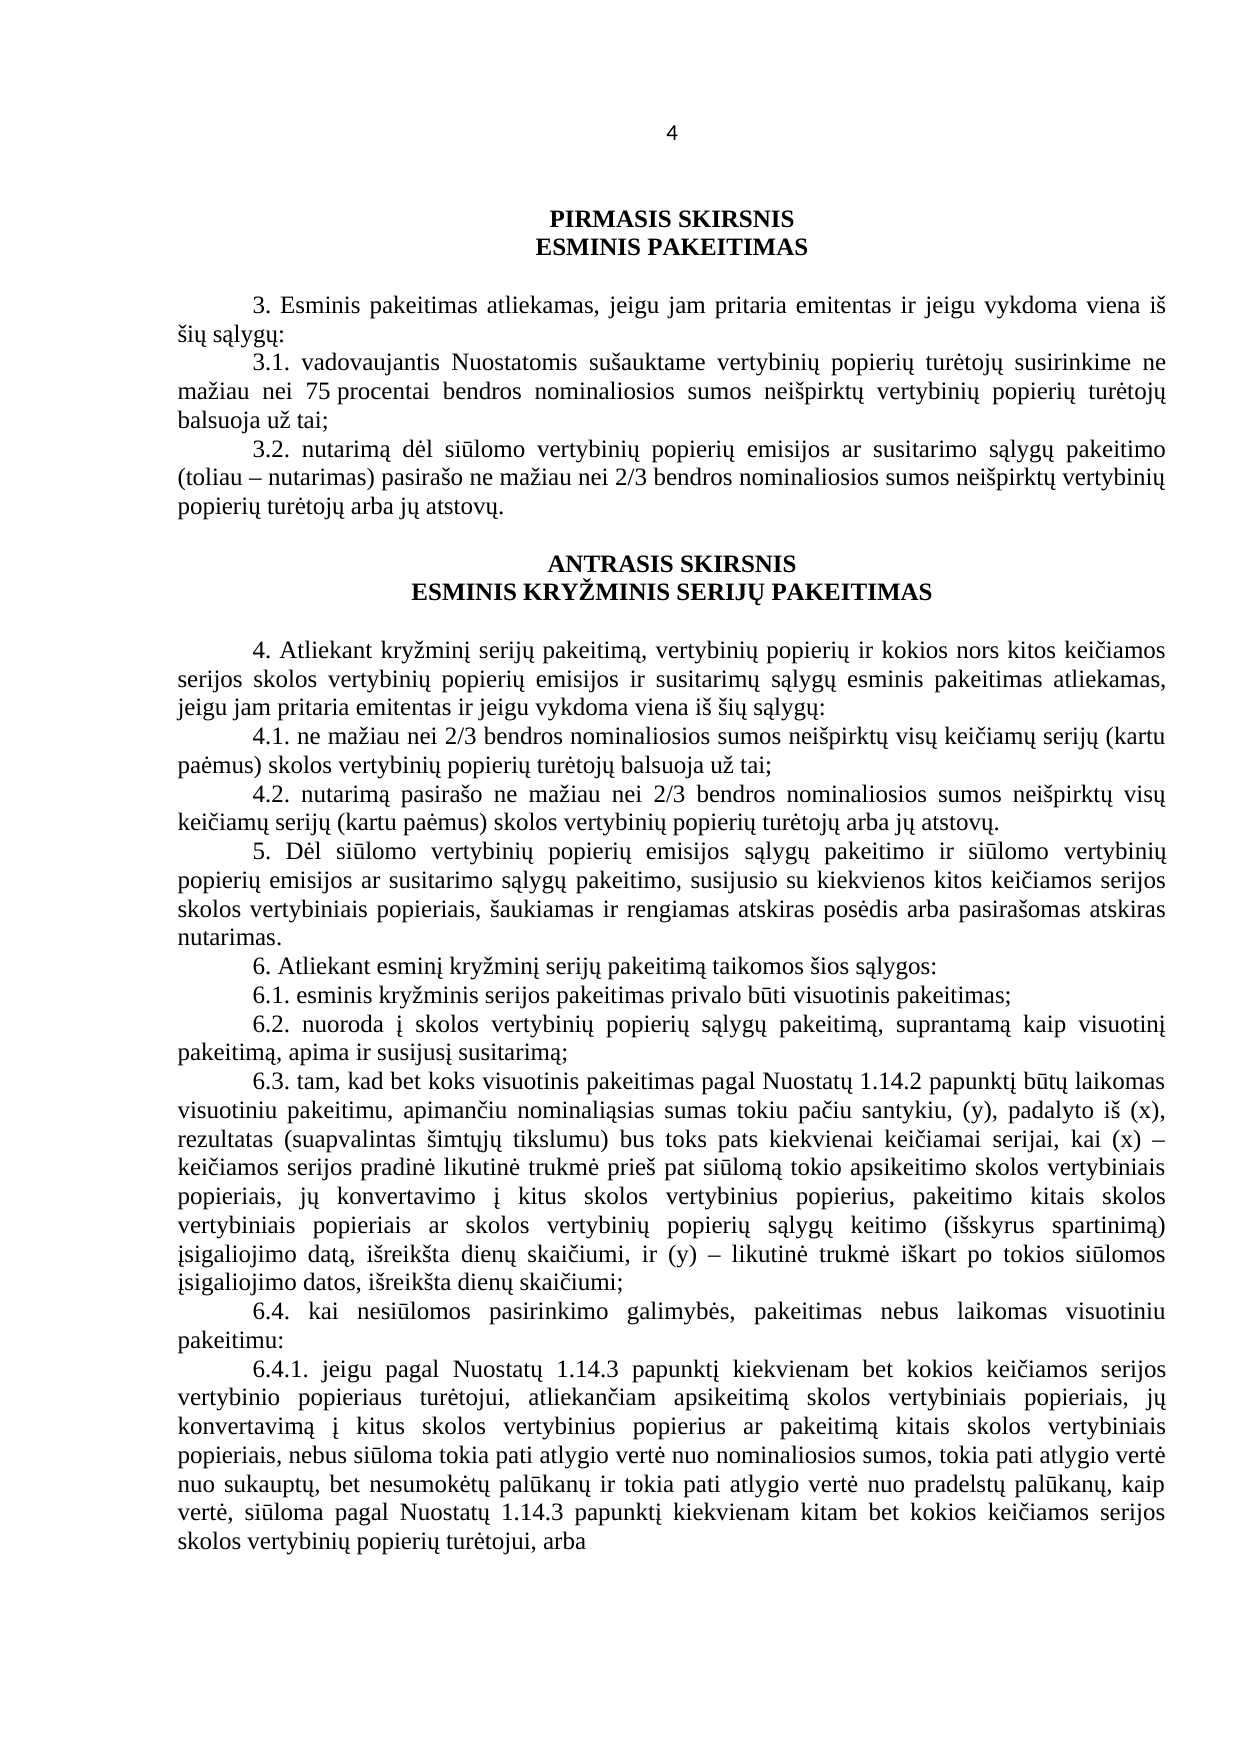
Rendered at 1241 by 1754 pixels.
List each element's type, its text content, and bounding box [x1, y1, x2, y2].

text 3.1. vadovaujantis Nuostatomis sušauktame vertybinių popierių turėtojų susirinkime ne mažiau nei 75 procentai bendros nominaliosios sumos neišpirktų vertybinių popierių turėtojų balsuoja už tai; [177, 347, 1167, 434]
text 6.1. esminis kryžminis serijos pakeitimas privalo būti visuotinis pakeitimas; [177, 980, 1167, 1009]
text ANTRASIS SKIRSNIS [177, 549, 1167, 577]
text 4. Atliekant kryžminį serijų pakeitimą, vertybinių popierių ir kokios nors kitos keičiamos serijos skolos vertybinių popierių emisijos ir susitarimų sąlygų esminis pakeitimas atliekamas, jeigu jam pritaria emitentas ir jeigu vykdoma viena iš šių sąlygų: [177, 635, 1167, 721]
text 6. Atliekant esminį kryžminį serijų pakeitimą taikomos šios sąlygos: [177, 951, 1167, 980]
text 4.1. ne mažiau nei 2/3 bendros nominaliosios sumos neišpirktų visų keičiamų serijų (kartu paėmus) skolos vertybinių popierių turėtojų balsuoja už tai; [177, 721, 1167, 779]
text 6.2. nuoroda į skolos vertybinių popierių sąlygų pakeitimą, suprantamą kaip visuotinį pakeitimą, apima ir susijusį susitarimą; [177, 1009, 1167, 1066]
text PIRMASIS SKIRSNIS [177, 204, 1167, 232]
text 5. Dėl siūlomo vertybinių popierių emisijos sąlygų pakeitimo ir siūlomo vertybinių popierių emisijos ar susitarimo sąlygų pakeitimo, susijusio su kiekvienos kitos keičiamos serijos skolos vertybiniais popieriais, šaukiamas ir rengiamas atskiras posėdis arba pasirašomas atskiras nutarimas. [177, 836, 1167, 951]
text 3.2. nutarimą dėl siūlomo vertybinių popierių emisijos ar susitarimo sąlygų pakeitimo (toliau – nutarimas) pasirašo ne mažiau nei 2/3 bendros nominaliosios sumos neišpirktų vertybinių popierių turėtojų arba jų atstovų. [177, 434, 1167, 520]
text ESMINIS KRYŽMINIS SERIJŲ PAKEITIMAS [177, 577, 1167, 606]
text 6.3. tam, kad bet koks visuotinis pakeitimas pagal Nuostatų 1.14.2 papunktį būtų laikomas visuotiniu pakeitimu, apimančiu nominaliąsias sumas tokiu pačiu santykiu, (y), padalyto iš (x), rezultatas (suapvalintas šimtųjų tikslumu) bus toks pats kiekvienai keičiamai serijai, kai (x) – keičiamos serijos pradinė likutinė trukmė prieš pat siūlomą tokio apsikeitimo skolos vertybiniais popieriais, jų konvertavimo į kitus skolos vertybinius popierius, pakeitimo kitais skolos vertybiniais popieriais ar skolos vertybinių popierių sąlygų keitimo (išskyrus spartinimą) įsigaliojimo datą, išreikšta dienų skaičiumi, ir (y) – likutinė trukmė iškart po tokios siūlomos įsigaliojimo datos, išreikšta dienų skaičiumi; [177, 1066, 1167, 1296]
text 4.2. nutarimą pasirašo ne mažiau nei 2/3 bendros nominaliosios sumos neišpirktų visų keičiamų serijų (kartu paėmus) skolos vertybinių popierių turėtojų arba jų atstovų. [177, 779, 1167, 836]
text 6.4. kai nesiūlomos pasirinkimo galimybės, pakeitimas nebus laikomas visuotiniu pakeitimu: [177, 1296, 1167, 1354]
text 6.4.1. jeigu pagal Nuostatų 1.14.3 papunktį kiekvienam bet kokios keičiamos serijos vertybinio popieriaus turėtojui, atliekančiam apsikeitimą skolos vertybiniais popieriais, jų konvertavimą į kitus skolos vertybinius popierius ar pakeitimą kitais skolos vertybiniais popieriais, nebus siūloma tokia pati atlygio vertė nuo nominaliosios sumos, tokia pati atlygio vertė nuo sukauptų, bet nesumokėtų palūkanų ir tokia pati atlygio vertė nuo pradelstų palūkanų, kaip vertė, siūloma pagal Nuostatų 1.14.3 papunktį kiekvienam kitam bet kokios keičiamos serijos skolos vertybinių popierių turėtojui, arba [177, 1354, 1167, 1555]
text ESMINIS PAKEITIMAS [177, 232, 1167, 261]
text 3. Esminis pakeitimas atliekamas, jeigu jam pritaria emitentas ir jeigu vykdoma viena iš šių sąlygų: [177, 290, 1167, 347]
